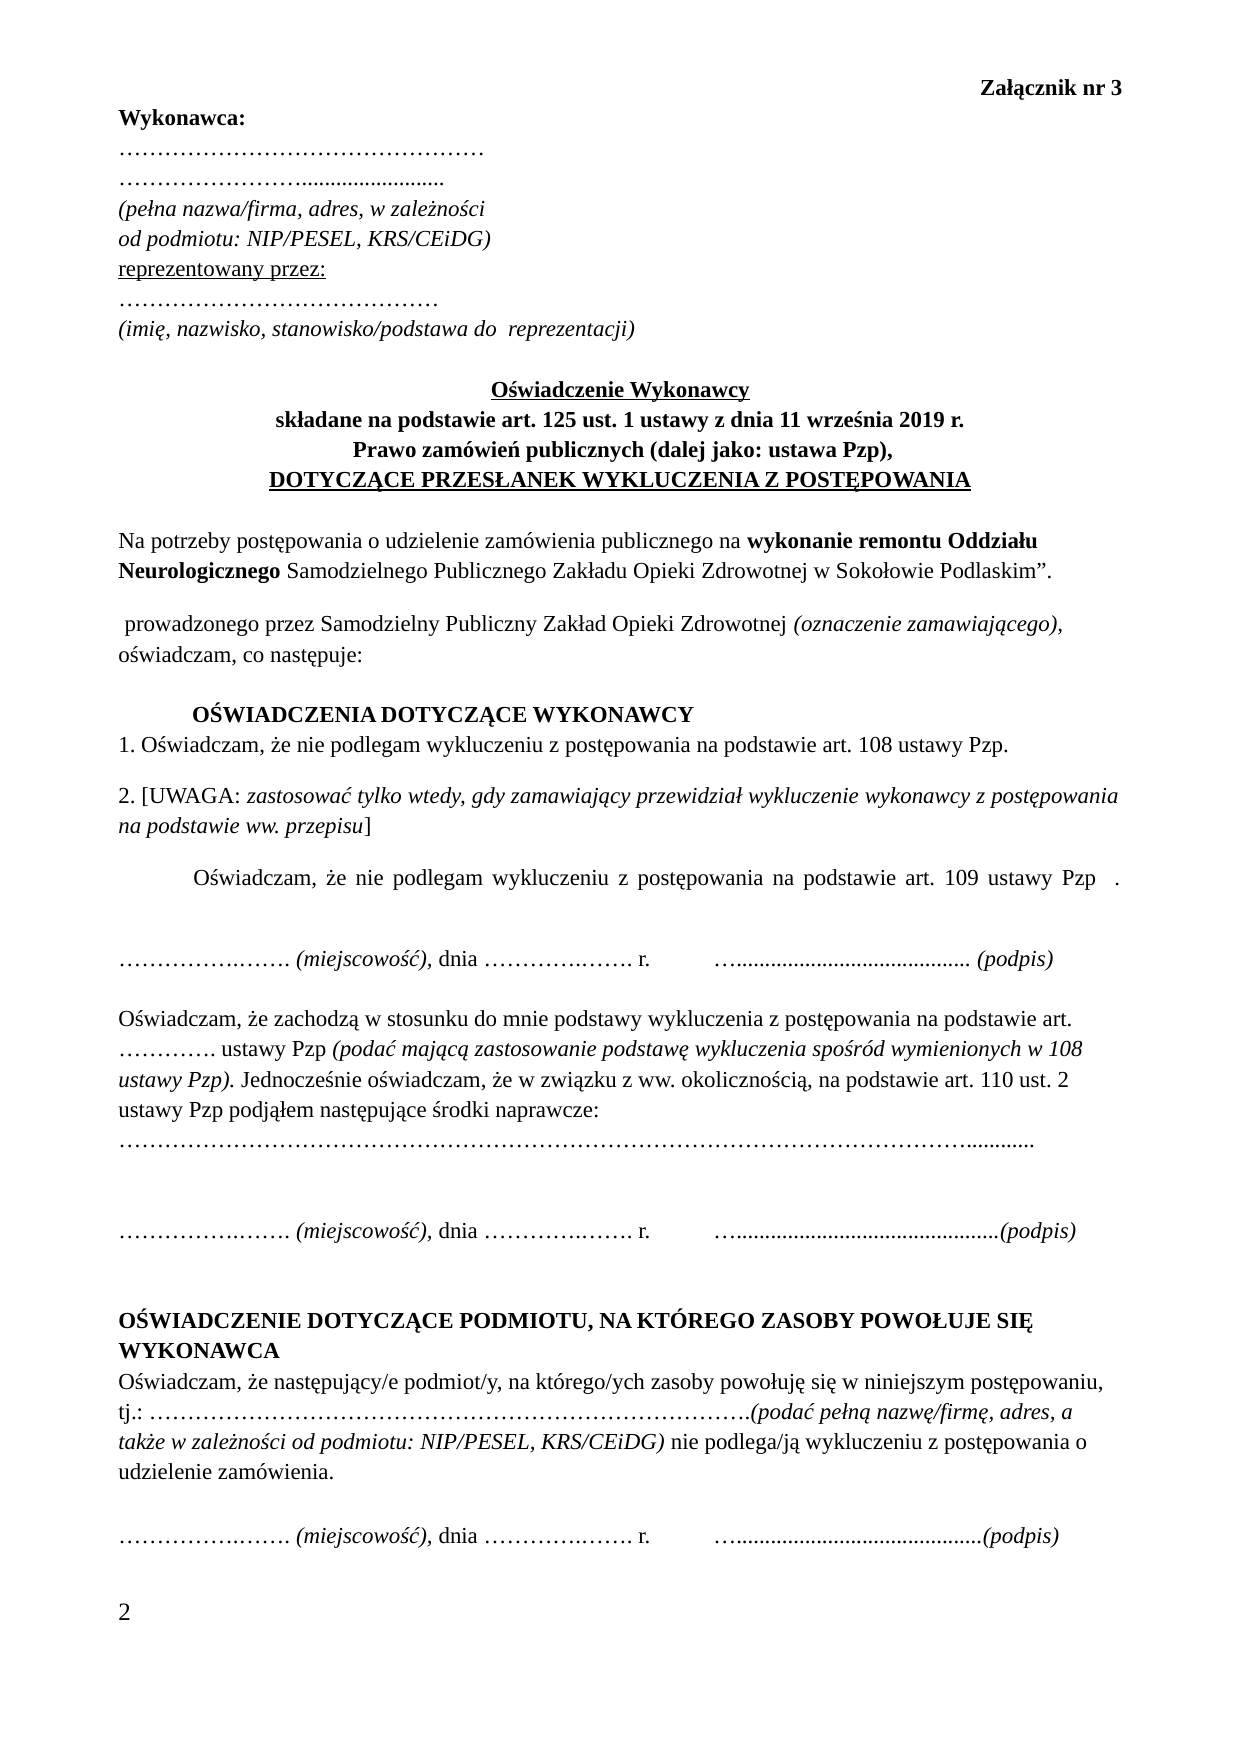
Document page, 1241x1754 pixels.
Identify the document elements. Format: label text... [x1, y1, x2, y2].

text OŚWIADCZENIA DOTYCZĄCE WYKONAWCY [118, 701, 1122, 727]
text …………………………………… [118, 285, 502, 312]
text Wykonawca: [118, 104, 1122, 130]
text Załącznik nr 3 [118, 74, 1122, 100]
text (imię, nazwisko, stanowisko/podstawa do reprezentacji) [118, 315, 1016, 372]
text Oświadczenie Wykonawcy [118, 376, 1122, 402]
text Prawo zamówień publicznych (dalej jako: ustawa Pzp), [118, 436, 1122, 463]
text Na potrzeby postępowania o udzielenie zamówienia publicznego na wykonanie remontu Oddziału Neurologicznego Samodzielnego Publicznego Zakładu Opieki Zdrowotnej w Sokołowie Podlaskim”. [118, 527, 1122, 583]
text DOTYCZĄCE PRZESŁANEK WYKLUCZENIA Z POSTĘPOWANIA [118, 466, 1122, 493]
list 1. Oświadczam, że nie podlegam wykluczeniu z postępowania na podstawie art. 108 ustawy Pzp. [118, 731, 1122, 758]
text składane na podstawie art. 125 ust. 1 ustawy z dnia 11 września 2019 r. [118, 406, 1122, 432]
list 2. [UWAGA: zastosować tylko wtedy, gdy zamawiający przewidział wykluczenie wykonawcy z postępowania na podstawie ww. przepisu] [118, 782, 1122, 839]
text (pełna nazwa/firma, adres, w zależności od podmiotu: NIP/PESEL, KRS/CEiDG) [118, 194, 502, 251]
text prowadzonego przez Samodzielny Publiczny Zakład Opieki Zdrowotnej (oznaczenie zamawiającego), oświadczam, co następuje: [118, 608, 1122, 667]
text …………….……. (miejscowość), dnia ………….……. r. …...........................................(podpis) [118, 1522, 1122, 1548]
text reprezentowany przez: [118, 255, 1122, 281]
text ………………………………………………………………......................... [118, 134, 502, 191]
text OŚWIADCZENIE DOTYCZĄCE PODMIOTU, NA KTÓREGO ZASOBY POWOŁUJE SIĘ WYKONAWCA [118, 1307, 1122, 1364]
text …………….……. (miejscowość), dnia ………….……. r. …..............................................(podpis) [118, 1217, 1122, 1243]
text Oświadczam, że zachodzą w stosunku do mnie podstawy wykluczenia z postępowania na podstawie art. …………. ustawy Pzp (podać mającą zastosowanie podstawę wykluczenia spośród wymienionych w 108 ustawy Pzp). Jednocześnie oświadczam, że w związku z ww. okolicznością, na podstawie art. 110 ust. 2 ustawy Pzp podjąłem następujące środki naprawcze: …………………………………………………………………………………………………............ [118, 1005, 1122, 1152]
text Oświadczam, że następujący/e podmiot/y, na którego/ych zasoby powołuję się w niniejszym postępowaniu, tj.: …………………………………………………………………….(podać pełną nazwę/firmę, adres, a także w zależności od podmiotu: NIP/PESEL, KRS/CEiDG) nie podlega/ją wykluczeniu z postępowania o udzielenie zamówienia. [118, 1368, 1122, 1518]
list Oświadczam, że nie podlegam wykluczeniu z postępowania na podstawie art. 109 ustawy Pzp . [193, 864, 1122, 920]
text …………….……. (miejscowość), dnia ………….……. r. …......................................... (podpis) [118, 945, 1122, 971]
